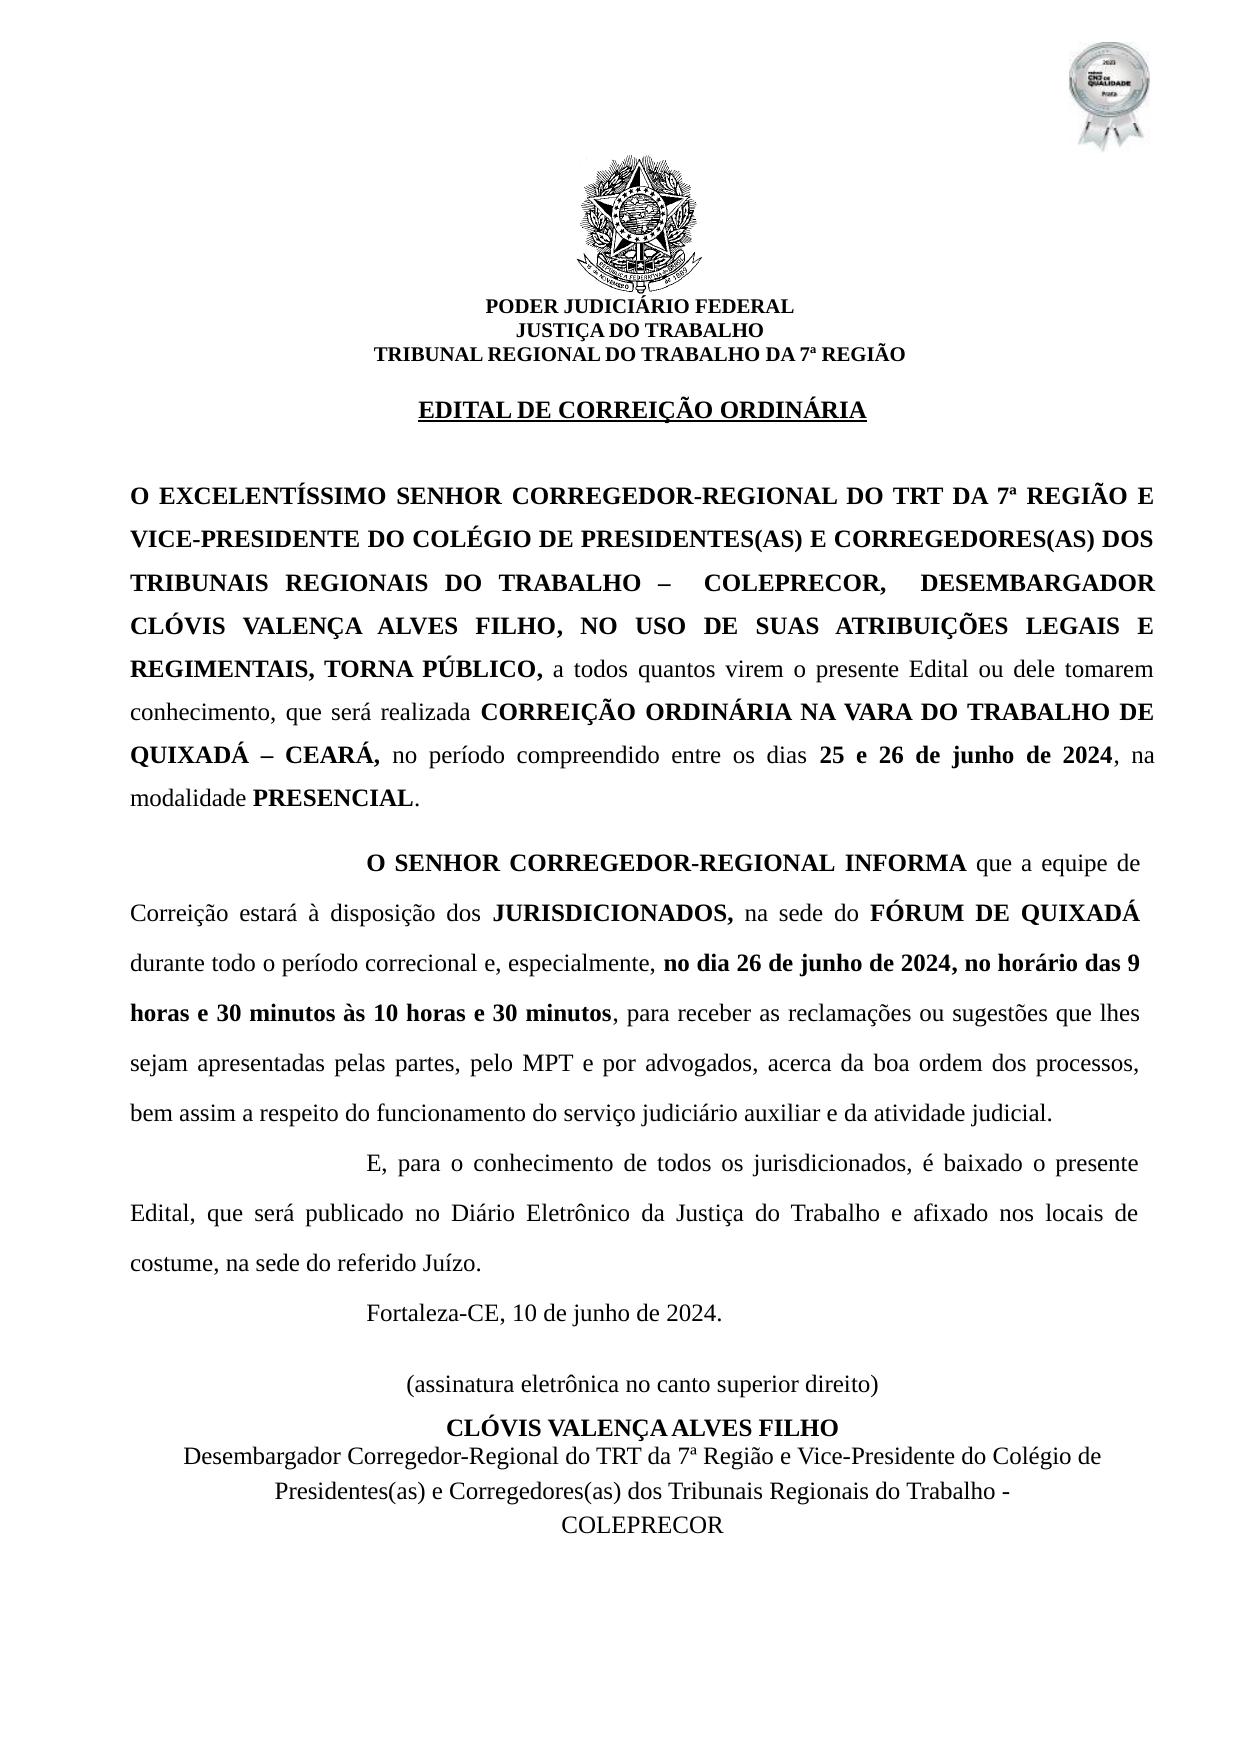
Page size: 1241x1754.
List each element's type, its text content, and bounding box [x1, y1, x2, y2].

text Desembargador Corregedor-Regional do TRT da 7ª Região e Vice-Presidente do Colégio de Presidentes(as) e Corregedores(as) dos Tribunais Regionais do Trabalho - COLEPRECOR [130, 1441, 1155, 1539]
text JUSTIÇA DO TRABALHO [130, 318, 1150, 342]
text O SENHOR CORREGEDOR-REGIONAL INFORMA que a equipe de Correição estará à disposição dos JURISDICIONADOS, na sede do FÓRUM DE QUIXADÁ durante todo o período correcional e, especialmente, no dia 26 de junho de 2024, no horário das 9 horas e 30 minutos às 10 horas e 30 minutos, para receber as reclamações ou sugestões que lhes sejam apresentadas pelas partes, pelo MPT e por advogados, acerca da boa ordem dos processos, bem assim a respeito do funcionamento do serviço judiciário auxiliar e da atividade judicial. [130, 826, 1140, 1126]
picture [575, 153, 704, 295]
text TRIBUNAL REGIONAL DO TRABALHO DA 7ª REGIÃO [130, 342, 1150, 366]
text EDITAL DE CORREIÇÃO ORDINÁRIA [130, 395, 1155, 424]
text PODER JUDICIÁRIO FEDERAL [130, 294, 1150, 318]
picture [1068, 42, 1150, 153]
text E, para o conhecimento de todos os jurisdicionados, é baixado o presente Edital, que será publicado no Diário Eletrônico da Justiça do Trabalho e afixado nos locais de costume, na sede do referido Juízo. [130, 1126, 1140, 1276]
text O EXCELENTÍSSIMO SENHOR CORREGEDOR-REGIONAL DO TRT DA 7ª REGIÃO E VICE-PRESIDENTE DO COLÉGIO DE PRESIDENTES(AS) E CORREGEDORES(AS) DOS TRIBUNAIS REGIONAIS DO TRABALHO – COLEPRECOR, DESEMBARGADOR CLÓVIS VALENÇA ALVES FILHO, NO USO DE SUAS ATRIBUIÇÕES LEGAIS E REGIMENTAIS, TORNA PÚBLICO, a todos quantos virem o presente Edital ou dele tomarem conhecimento, que será realizada CORREIÇÃO ORDINÁRIA NA VARA DO TRABALHO DE QUIXADÁ – CEARÁ, no período compreendido entre os dias 25 e 26 de junho de 2024, na modalidade PRESENCIAL. [130, 481, 1155, 812]
text CLÓVIS VALENÇA ALVES FILHO [130, 1413, 1155, 1441]
text Fortaleza-CE, 10 de junho de 2024. [130, 1276, 1140, 1326]
text (assinatura eletrônica no canto superior direito) [130, 1369, 1155, 1398]
